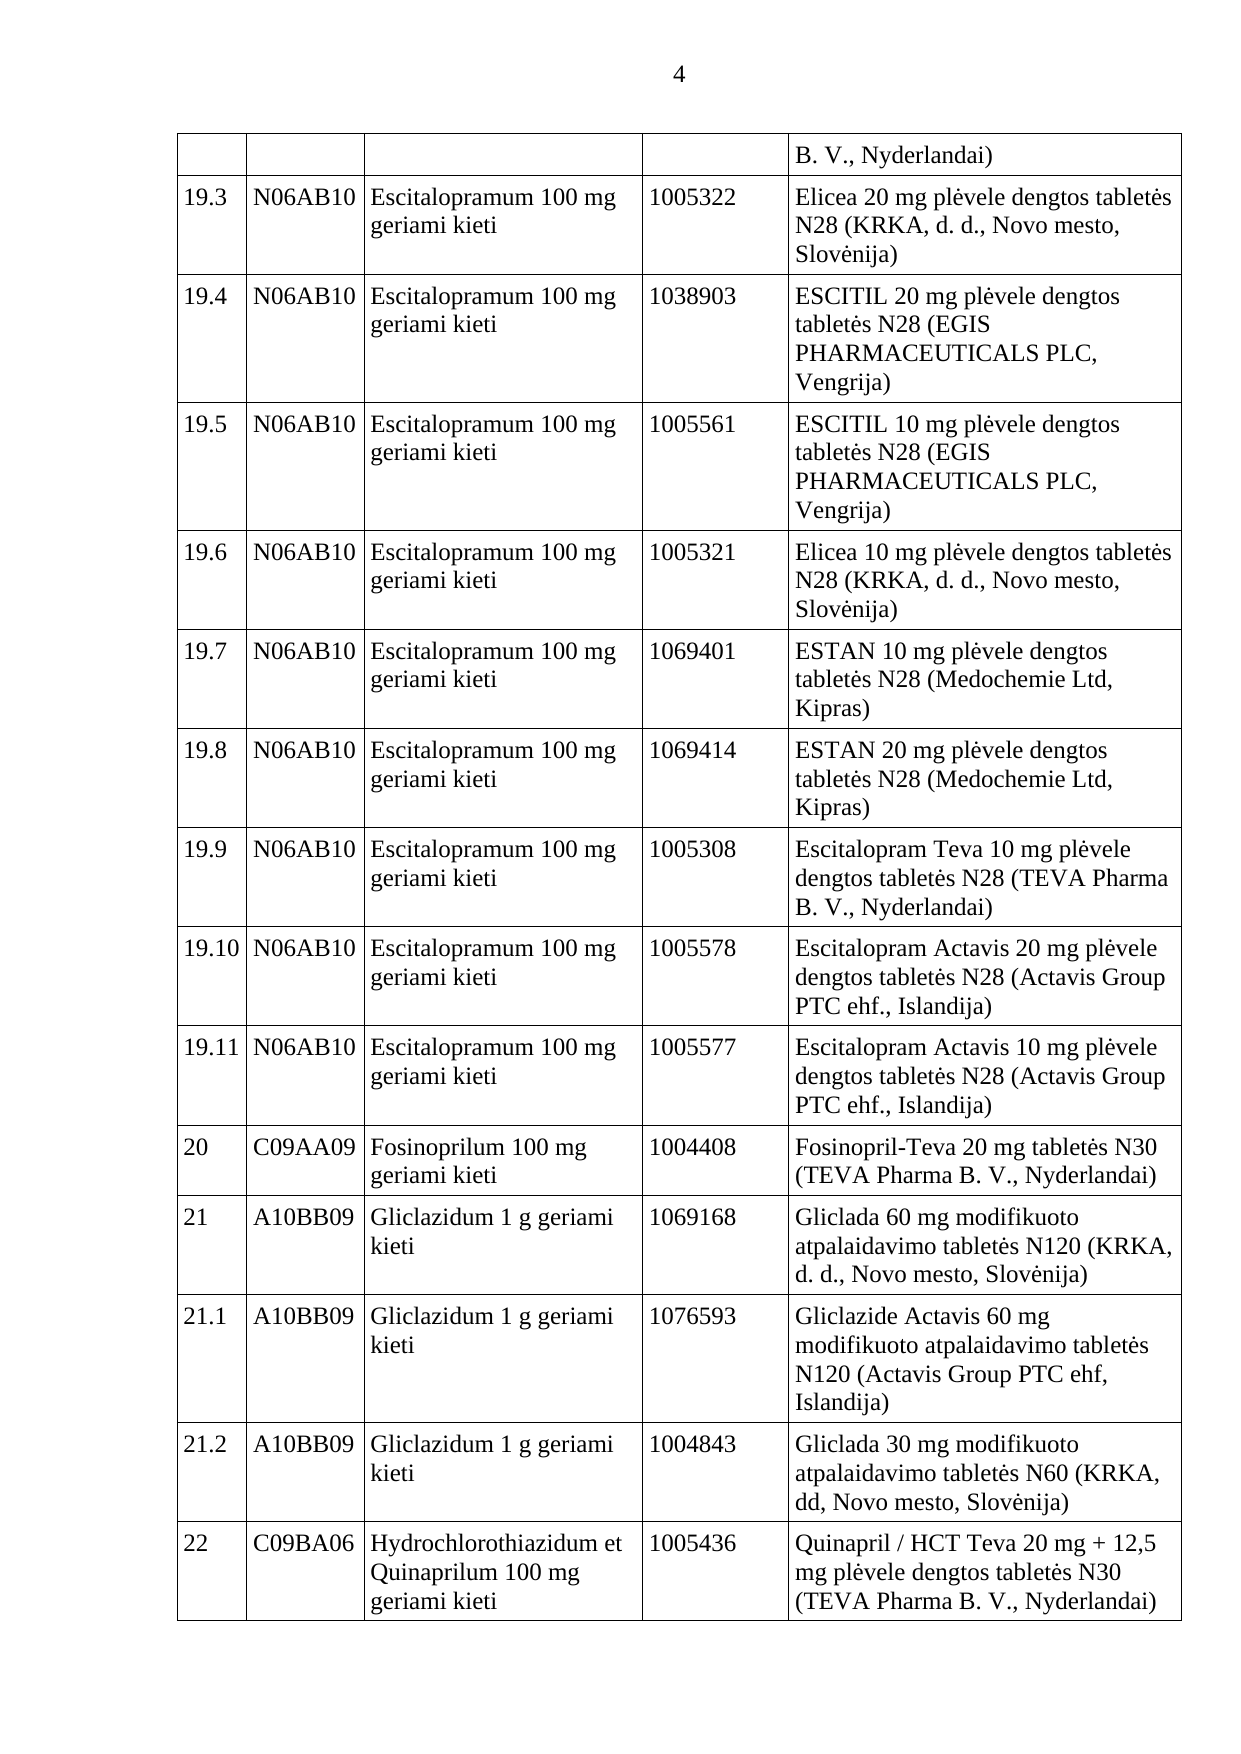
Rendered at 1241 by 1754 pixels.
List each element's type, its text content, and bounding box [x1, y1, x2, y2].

table_cell [643, 134, 788, 174]
table_cell 22 [178, 1522, 246, 1620]
table_cell Gliclada 30 mg modifikuoto atpalaidavimo tabletės N60 (KRKA, dd, Novo mesto, Slovėnija) [789, 1423, 1181, 1521]
table_cell 21 [178, 1196, 246, 1294]
table_cell ESTAN 10 mg plėvele dengtos tabletės N28 (Medochemie Ltd, Kipras) [789, 630, 1181, 728]
table_cell Gliclazidum 1 g geriami kieti [365, 1196, 642, 1294]
table_cell Quinapril / HCT Teva 20 mg + 12,5 mg plėvele dengtos tabletės N30 (TEVA Pharma B. V., Nyderlandai) [789, 1522, 1181, 1620]
table_cell Escitalopram Actavis 20 mg plėvele dengtos tabletės N28 (Actavis Group PTC ehf., Islandija) [789, 927, 1181, 1025]
table_cell 1005321 [643, 531, 788, 629]
table_cell 19.8 [178, 729, 246, 827]
table_cell 1069414 [643, 729, 788, 827]
table_cell Gliclazide Actavis 60 mg modifikuoto atpalaidavimo tabletės N120 (Actavis Group PTC ehf, Islandija) [789, 1295, 1181, 1422]
table_cell Escitalopramum 100 mg geriami kieti [365, 927, 642, 1025]
table_cell [365, 134, 642, 174]
table_cell 20 [178, 1126, 246, 1195]
table_cell ESTAN 20 mg plėvele dengtos tabletės N28 (Medochemie Ltd, Kipras) [789, 729, 1181, 827]
table_cell 19.11 [178, 1026, 246, 1124]
table_cell 19.6 [178, 531, 246, 629]
table_cell Gliclazidum 1 g geriami kieti [365, 1423, 642, 1521]
table_cell 21.1 [178, 1295, 246, 1422]
table_cell 1076593 [643, 1295, 788, 1422]
table_cell B. V., Nyderlandai) [789, 134, 1181, 174]
table_cell 19.4 [178, 275, 246, 402]
table_cell Escitalopramum 100 mg geriami kieti [365, 176, 642, 274]
table_cell Escitalopramum 100 mg geriami kieti [365, 630, 642, 728]
table_cell 1069401 [643, 630, 788, 728]
table_cell 1004408 [643, 1126, 788, 1195]
table_cell 1005308 [643, 828, 788, 926]
table_cell 1005561 [643, 403, 788, 529]
table_cell 19.3 [178, 176, 246, 274]
table_cell [247, 134, 364, 174]
table_cell Elicea 10 mg plėvele dengtos tabletės N28 (KRKA, d. d., Novo mesto, Slovėnija) [789, 531, 1181, 629]
table_cell 1069168 [643, 1196, 788, 1294]
table_cell 1005578 [643, 927, 788, 1025]
table_cell 1005436 [643, 1522, 788, 1620]
table_cell ESCITIL 20 mg plėvele dengtos tabletės N28 (EGIS PHARMACEUTICALS PLC, Vengrija) [789, 275, 1181, 402]
table_cell Escitalopram Teva 10 mg plėvele dengtos tabletės N28 (TEVA Pharma B. V., Nyderlandai) [789, 828, 1181, 926]
table_cell Fosinoprilum 100 mg geriami kieti [365, 1126, 642, 1195]
table_cell Fosinopril-Teva 20 mg tabletės N30 (TEVA Pharma B. V., Nyderlandai) [789, 1126, 1181, 1195]
table_cell Escitalopramum 100 mg geriami kieti [365, 828, 642, 926]
table_cell N06AB10 [247, 729, 364, 827]
table_cell ESCITIL 10 mg plėvele dengtos tabletės N28 (EGIS PHARMACEUTICALS PLC, Vengrija) [789, 403, 1181, 529]
table_cell C09BA06 [247, 1522, 364, 1620]
table_cell N06AB10 [247, 630, 364, 728]
table_cell N06AB10 [247, 1026, 364, 1124]
table_cell Escitalopramum 100 mg geriami kieti [365, 1026, 642, 1124]
table_cell 19.10 [178, 927, 246, 1025]
table_cell N06AB10 [247, 403, 364, 529]
table_cell A10BB09 [247, 1196, 364, 1294]
table_cell N06AB10 [247, 927, 364, 1025]
table_cell Escitalopram Actavis 10 mg plėvele dengtos tabletės N28 (Actavis Group PTC ehf., Islandija) [789, 1026, 1181, 1124]
table_cell 1038903 [643, 275, 788, 402]
table_cell Escitalopramum 100 mg geriami kieti [365, 403, 642, 529]
table_cell [178, 134, 246, 174]
table_cell N06AB10 [247, 828, 364, 926]
table_cell 19.9 [178, 828, 246, 926]
table_cell N06AB10 [247, 531, 364, 629]
table_cell A10BB09 [247, 1295, 364, 1422]
table_cell N06AB10 [247, 275, 364, 402]
table_cell 1005577 [643, 1026, 788, 1124]
table_cell 1004843 [643, 1423, 788, 1521]
table_cell Escitalopramum 100 mg geriami kieti [365, 531, 642, 629]
table_cell 19.5 [178, 403, 246, 529]
table_cell 1005322 [643, 176, 788, 274]
table_cell 19.7 [178, 630, 246, 728]
table_cell Gliclada 60 mg modifikuoto atpalaidavimo tabletės N120 (KRKA, d. d., Novo mesto, Slovėnija) [789, 1196, 1181, 1294]
table_cell N06AB10 [247, 176, 364, 274]
table_cell Escitalopramum 100 mg geriami kieti [365, 275, 642, 402]
table_cell Escitalopramum 100 mg geriami kieti [365, 729, 642, 827]
table_cell C09AA09 [247, 1126, 364, 1195]
table_cell 21.2 [178, 1423, 246, 1521]
table_cell Hydrochlorothiazidum et Quinaprilum 100 mg geriami kieti [365, 1522, 642, 1620]
table_cell Elicea 20 mg plėvele dengtos tabletės N28 (KRKA, d. d., Novo mesto, Slovėnija) [789, 176, 1181, 274]
table_cell Gliclazidum 1 g geriami kieti [365, 1295, 642, 1422]
table_cell A10BB09 [247, 1423, 364, 1521]
